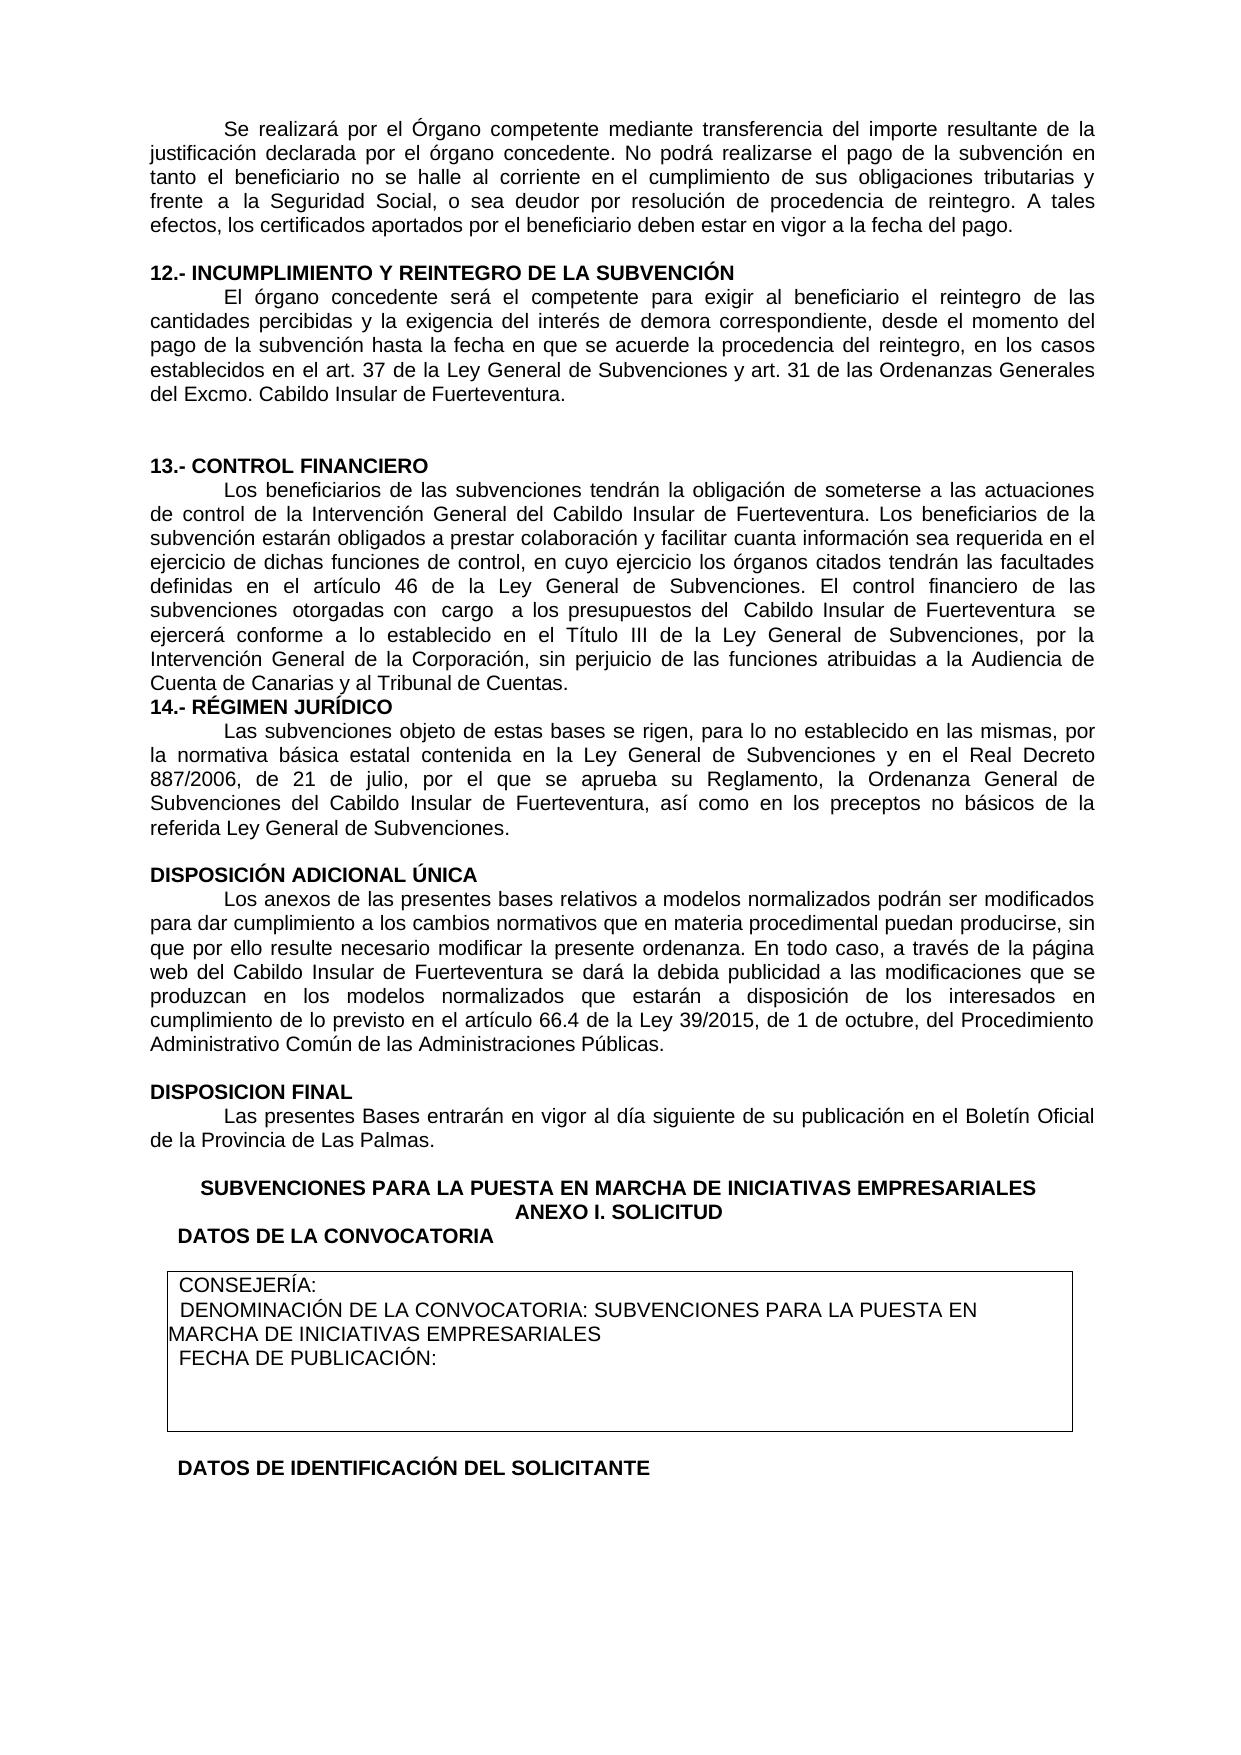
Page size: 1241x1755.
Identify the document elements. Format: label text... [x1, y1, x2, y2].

text DENOMINACIÓN DE LA CONVOCATORIA: SUBVENCIONES PARA LA PUESTA EN MARCHA DE INICIATIVAS EMPRESARIALES [168, 1298, 979, 1346]
subtitle DISPOSICIÓN ADICIONAL ÚNICA [150, 863, 1107, 887]
subtitle DISPOSICION FINAL [150, 1080, 1107, 1104]
text Las presentes Bases entrarán en vigor al día siguiente de su publicación en el Boletín Oficial de la Provincia de Las Palmas. [150, 1104, 1095, 1152]
subtitle 12.- INCUMPLIMIENTO Y REINTEGRO DE LA SUBVENCIÓN [150, 261, 1107, 285]
text DATOS DE IDENTIFICACIÓN DEL SOLICITANTE [177, 1456, 1095, 1480]
text Los anexos de las presentes bases relativos a modelos normalizados podrán ser modificados para dar cumplimiento a los cambios normativos que en materia procedimental puedan producirse, sin que por ello resulte necesario modificar la presente ordenanza. En todo caso, a través de la página web del Cabildo Insular de Fuerteventura se dará la debida publicidad a las modificaciones que se produzcan en los modelos normalizados que estarán a disposición de los interesados en cumplimiento de lo previsto en el artículo 66.4 de la Ley 39/2015, de 1 de octubre, del Procedimiento Administrativo Común de las Administraciones Públicas. [150, 887, 1095, 1056]
subtitle 13.- CONTROL FINANCIERO [150, 453, 1107, 477]
text CONSEJERÍA: [178, 1273, 1072, 1297]
text Los beneficiarios de las subvenciones tendrán la obligación de someterse a las actuaciones de control de la Intervención General del Cabildo Insular de Fuerteventura. Los beneficiarios de la subvención estarán obligados a prestar colaboración y facilitar cuanta información sea requerida en el ejercicio de dichas funciones de control, en cuyo ejercicio los órganos citados tendrán las facultades definidas en el artículo 46 de la Ley General de Subvenciones. El control financiero de las subvenciones otorgadas con cargo a los presupuestos del Cabildo Insular de Fuerteventura se ejercerá conforme a lo establecido en el Título III de la Ley General de Subvenciones, por la Intervención General de la Corporación, sin perjuicio de las funciones atribuidas a la Audiencia de Cuenta de Canarias y al Tribunal de Cuentas. [150, 477, 1095, 695]
text Se realizará por el Órgano competente mediante transferencia del importe resultante de la justificación declarada por el órgano concedente. No podrá realizarse el pago de la subvención en tanto el beneficiario no se halle al corriente en el cumplimiento de sus obligaciones tributarias y frente a la Seguridad Social, o sea deudor por resolución de procedencia de reintegro. A tales efectos, los certificados aportados por el beneficiario deben estar en vigor a la fecha del pago. [150, 116, 1095, 237]
text FECHA DE PUBLICACIÓN: [178, 1346, 1072, 1370]
text Las subvenciones objeto de estas bases se rigen, para lo no establecido en las mismas, por la normativa básica estatal contenida en la Ley General de Subvenciones y en el Real Decreto 887/2006, de 21 de julio, por el que se aprueba su Reglamento, la Ordenanza General de Subvenciones del Cabildo Insular de Fuerteventura, así como en los preceptos no básicos de la referida Ley General de Subvenciones. [150, 719, 1095, 839]
subtitle 14.- RÉGIMEN JURÍDICO [150, 695, 1107, 719]
subtitle SUBVENCIONES PARA LA PUESTA EN MARCHA DE INICIATIVAS EMPRESARIALES ANEXO I. SOLICITUD [200, 1176, 1095, 1224]
text El órgano concedente será el competente para exigir al beneficiario el reintegro de las cantidades percibidas y la exigencia del interés de demora correspondiente, desde el momento del pago de la subvención hasta la fecha en que se acuerde la procedencia del reintegro, en los casos establecidos en el art. 37 de la Ley General de Subvenciones y art. 31 de las Ordenanzas Generales del Excmo. Cabildo Insular de Fuerteventura. [150, 285, 1095, 406]
text DATOS DE LA CONVOCATORIA [177, 1224, 1095, 1248]
